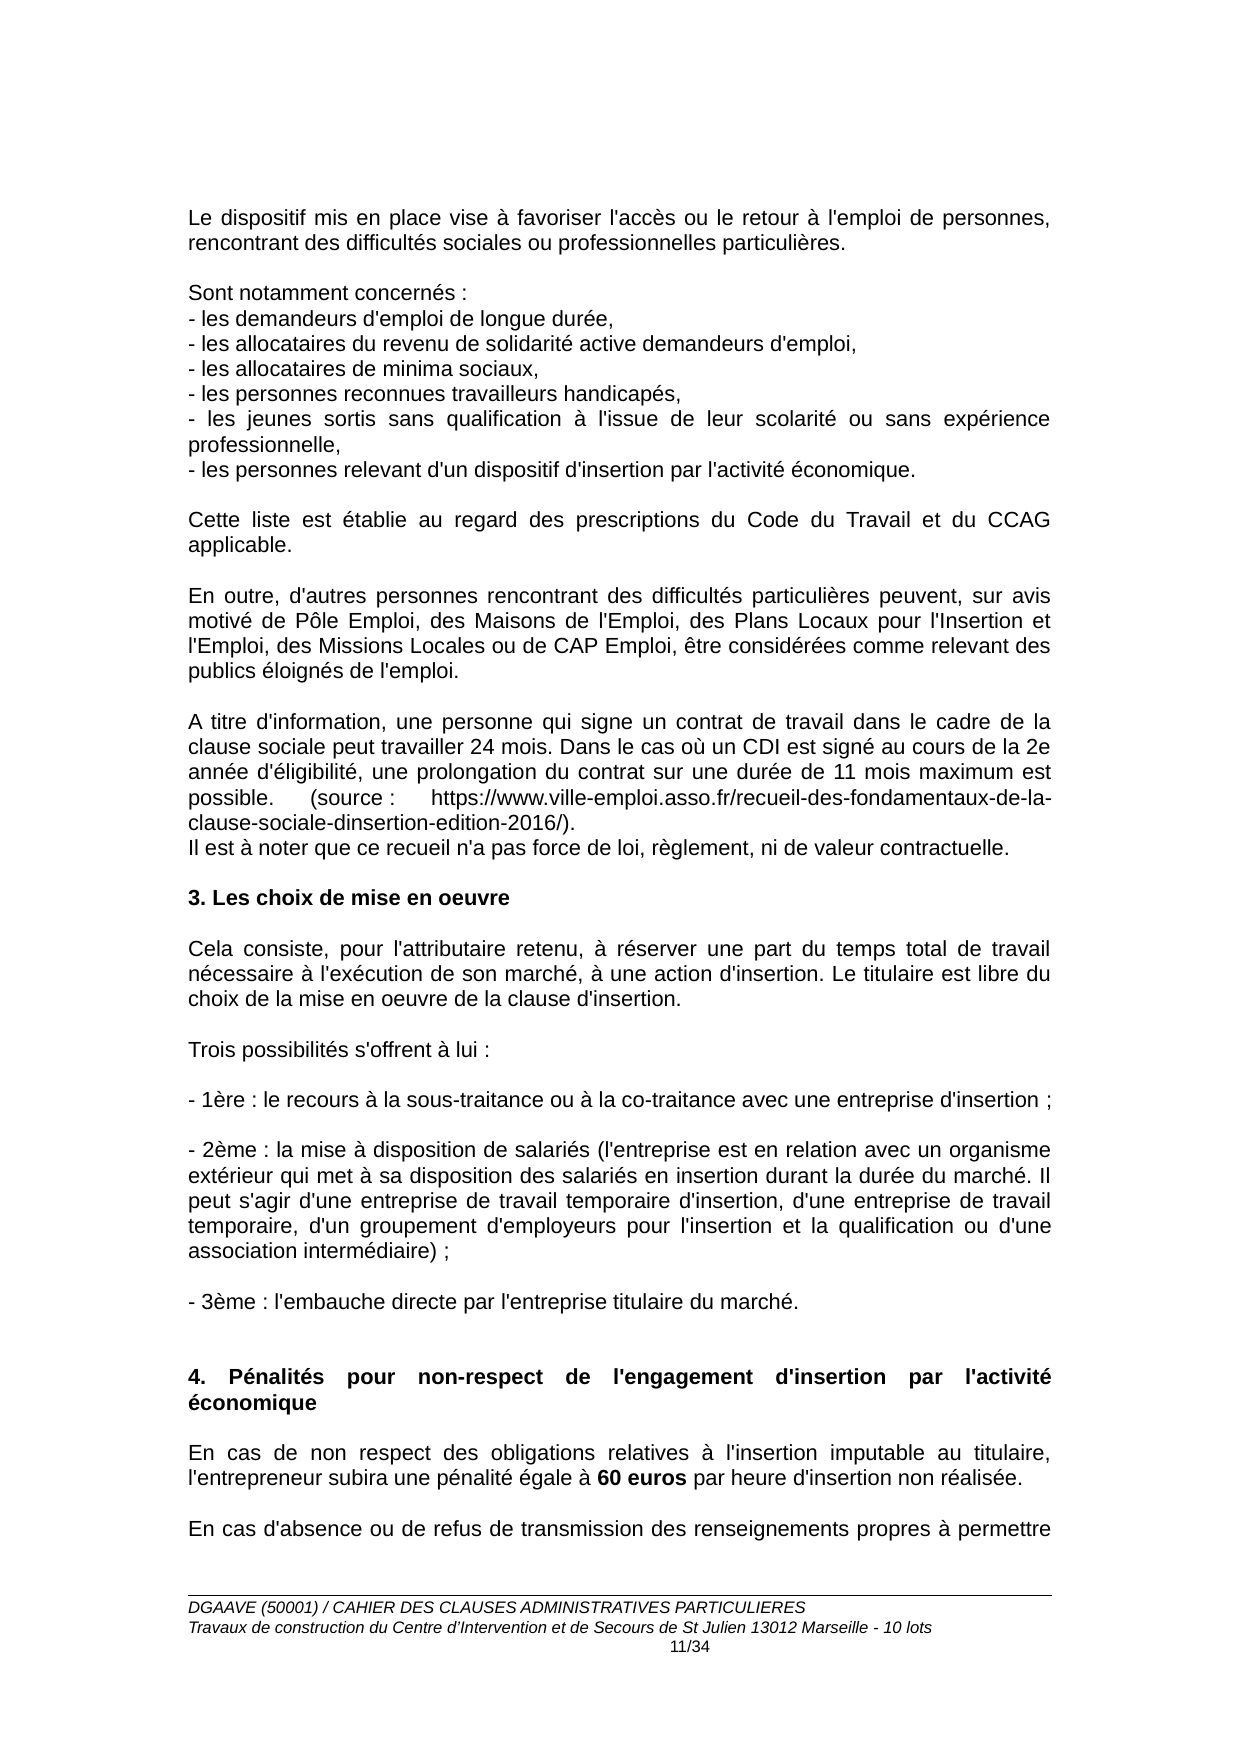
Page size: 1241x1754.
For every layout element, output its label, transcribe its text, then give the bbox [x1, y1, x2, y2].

text Trois possibilités s'offrent à lui : [188, 1036, 1052, 1062]
text - les personnes reconnues travailleurs handicapés, [188, 381, 1052, 406]
text En cas de non respect des obligations relatives à l'insertion imputable au titulaire, l'entrepreneur subira une pénalité égale à 60 euros par heure d'insertion non réalisée. [188, 1440, 1052, 1490]
text - les demandeurs d'emploi de longue durée, [188, 305, 1052, 331]
text - les jeunes sortis sans qualification à l'issue de leur scolarité ou sans expérience professionnelle, [188, 406, 1052, 457]
text A titre d'information, une personne qui signe un contrat de travail dans le cadre de la clause sociale peut travailler 24 mois. Dans le cas où un CDI est signé au cours de la 2e année d'éligibilité, une prolongation du contrat sur une durée de 11 mois maximum est possible. (source : https://www.ville-emploi.asso.fr/recueil-des-fondamentaux-de-la-clause-sociale-dinsertion-edition-2016/). [188, 709, 1052, 835]
text Cela consiste, pour l'attributaire retenu, à réserver une part du temps total de travail nécessaire à l'exécution de son marché, à une action d'insertion. Le titulaire est libre du choix de la mise en oeuvre de la clause d'insertion. [188, 936, 1052, 1011]
text - 1ère : le recours à la sous-traitance ou à la co-traitance avec une entreprise d'insertion ; [188, 1087, 1052, 1112]
text Sont notamment concernés : [188, 280, 1052, 305]
text En outre, d'autres personnes rencontrant des difficultés particulières peuvent, sur avis motivé de Pôle Emploi, des Maisons de l'Emploi, des Plans Locaux pour l'Insertion et l'Emploi, des Missions Locales ou de CAP Emploi, être considérées comme relevant des publics éloignés de l'emploi. [188, 583, 1052, 683]
text Le dispositif mis en place vise à favoriser l'accès ou le retour à l'emploi de personnes, rencontrant des difficultés sociales ou professionnelles particulières. [188, 204, 1052, 255]
text Cette liste est établie au regard des prescriptions du Code du Travail et du CCAG applicable. [188, 507, 1052, 557]
text En cas d'absence ou de refus de transmission des renseignements propres à permettre [188, 1515, 1052, 1541]
text - les personnes relevant d'un dispositif d'insertion par l'activité économique. [188, 457, 1052, 482]
text 4. Pénalités pour non-respect de l'engagement d'insertion par l'activité économique [188, 1364, 1052, 1414]
text - les allocataires du revenu de solidarité active demandeurs d'emploi, [188, 331, 1052, 356]
text - 3ème : l'embauche directe par l'entreprise titulaire du marché. [188, 1288, 1052, 1314]
text - les allocataires de minima sociaux, [188, 356, 1052, 381]
text 3. Les choix de mise en oeuvre [188, 885, 1052, 910]
text Il est à noter que ce recueil n'a pas force de loi, règlement, ni de valeur contractuelle. [188, 835, 1052, 860]
text - 2ème : la mise à disposition de salariés (l'entreprise est en relation avec un organisme extérieur qui met à sa disposition des salariés en insertion durant la durée du marché. Il peut s'agir d'une entreprise de travail temporaire d'insertion, d'une entreprise de travail temporaire, d'un groupement d'employeurs pour l'insertion et la qualification ou d'une association intermédiaire) ; [188, 1137, 1052, 1263]
